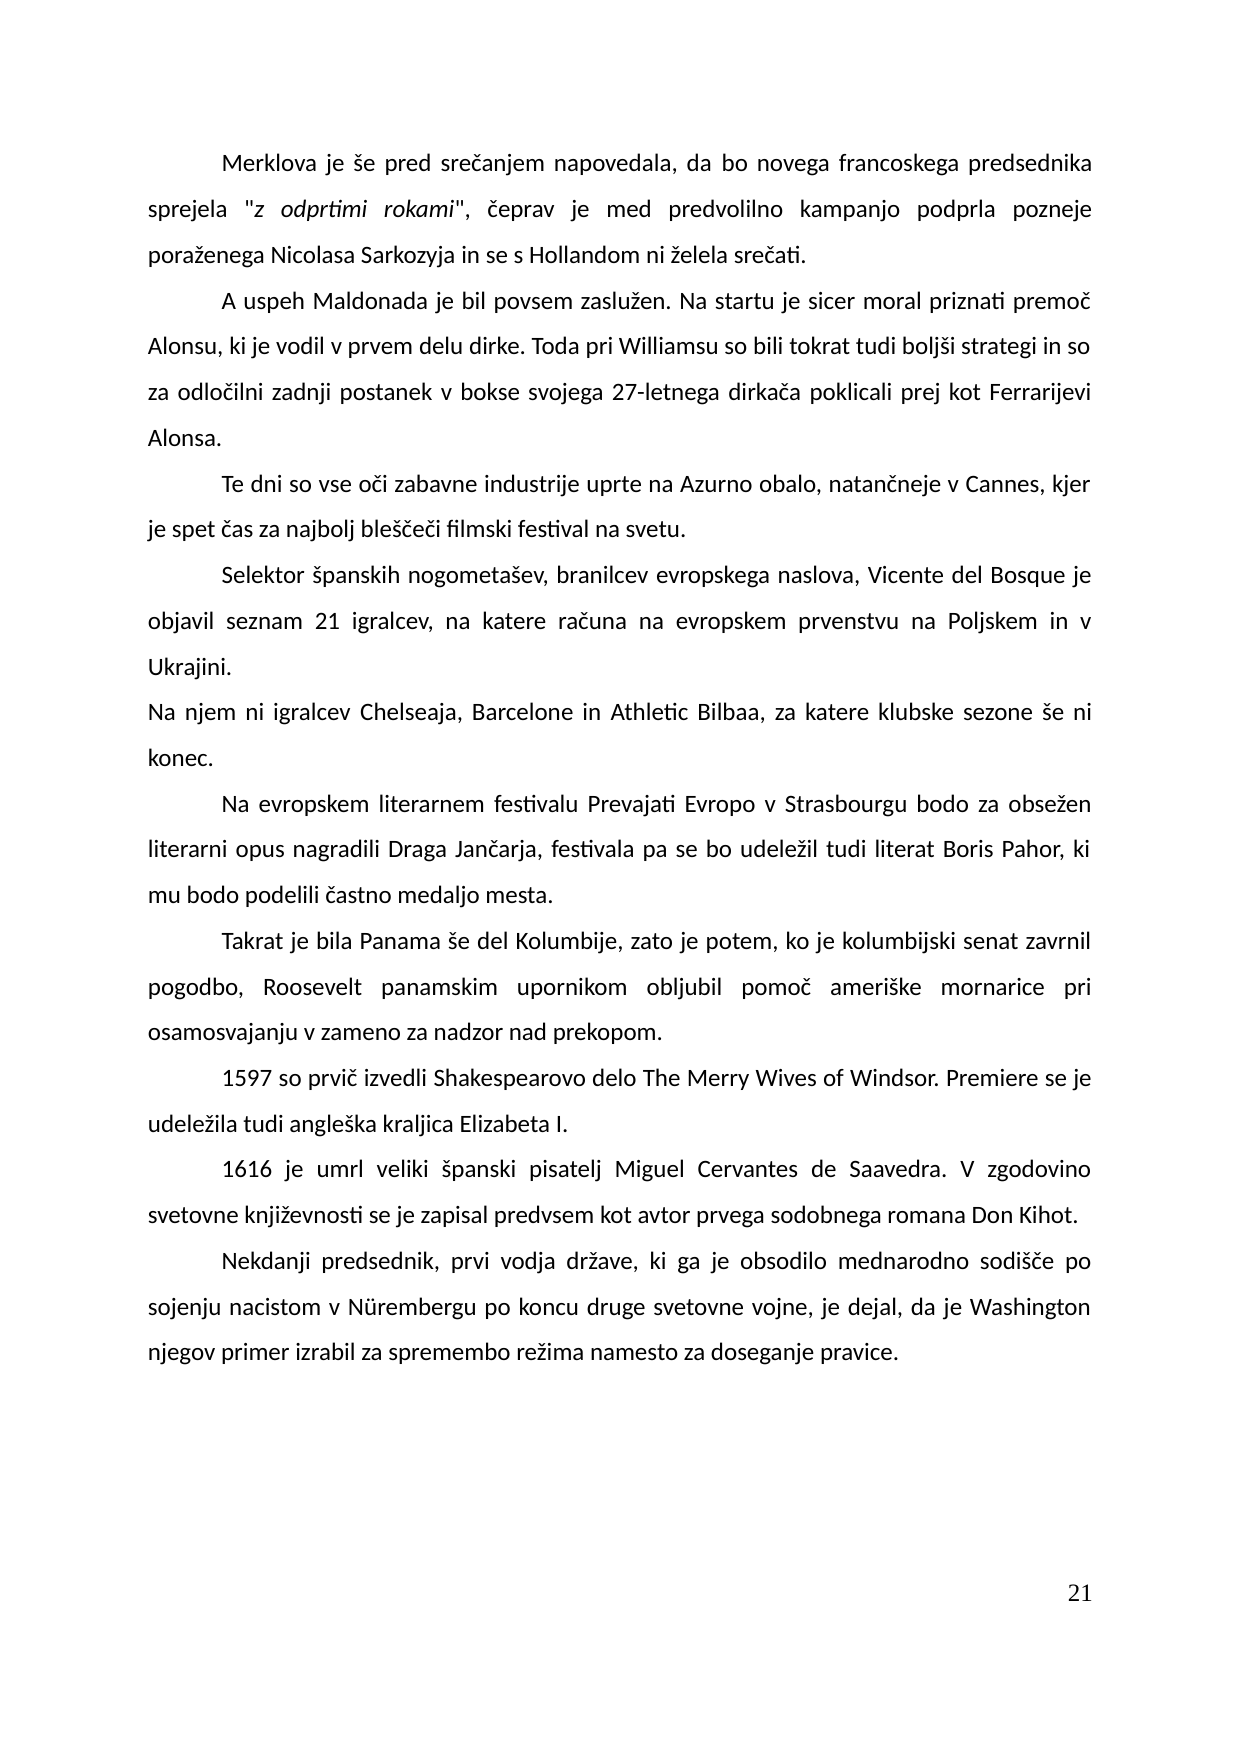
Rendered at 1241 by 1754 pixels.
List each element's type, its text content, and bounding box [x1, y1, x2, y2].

text Na njem ni igralcev Chelseaja, Barcelone in Athletic Bilbaa, za katere klubske sezone še ni konec. [148, 696, 1093, 773]
text A uspeh Maldonada je bil povsem zaslužen. Na startu je sicer moral priznati premoč Alonsu, ki je vodil v prvem delu dirke. Toda pri Williamsu so bili tokrat tudi boljši strategi in so za odločilni zadnji postanek v bokse svojega 27-letnega dirkača poklicali prej kot Ferrarijevi Alonsa. [148, 285, 1093, 452]
text 1616 je umrl veliki španski pisatelj Miguel Cervantes de Saavedra. V zgodovino svetovne književnosti se je zapisal predvsem kot avtor prvega sodobnega romana Don Kihot. [148, 1154, 1093, 1230]
text Na evropskem literarnem festivalu Prevajati Evropo v Strasbourgu bodo za obsežen literarni opus nagradili Draga Jančarja, festivala pa se bo udeležil tudi literat Boris Pahor, ki mu bodo podelili častno medaljo mesta. [148, 788, 1093, 910]
text Merklova je še pred srečanjem napovedala, da bo novega francoskega predsednika sprejela "z odprtimi rokami", čeprav je med predvolilno kampanjo podprla pozneje poraženega Nicolasa Sarkozyja in se s Hollandom ni želela srečati. [148, 148, 1093, 269]
text Te dni so vse oči zabavne industrije uprte na Azurno obalo, natančneje v Cannes, kjer je spet čas za najbolj bleščeči filmski festival na svetu. [148, 468, 1093, 544]
text 1597 so prvič izvedli Shakespearovo delo The Merry Wives of Windsor. Premiere se je udeležila tudi angleška kraljica Elizabeta I. [148, 1062, 1093, 1138]
text Selektor španskih nogometašev, branilcev evropskega naslova, Vicente del Bosque je objavil seznam 21 igralcev, na katere računa na evropskem prvenstvu na Poljskem in v Ukrajini. [148, 559, 1093, 681]
text Nekdanji predsednik, prvi vodja države, ki ga je obsodilo mednarodno sodišče po sojenju nacistom v Nürembergu po koncu druge svetovne vojne, je dejal, da je Washington njegov primer izrabil za spremembo režima namesto za doseganje pravice. [148, 1245, 1093, 1367]
text Takrat je bila Panama še del Kolumbije, zato je potem, ko je kolumbijski senat zavrnil pogodbo, Roosevelt panamskim upornikom obljubil pomoč ameriške mornarice pri osamosvajanju v zameno za nadzor nad prekopom. [148, 925, 1093, 1047]
